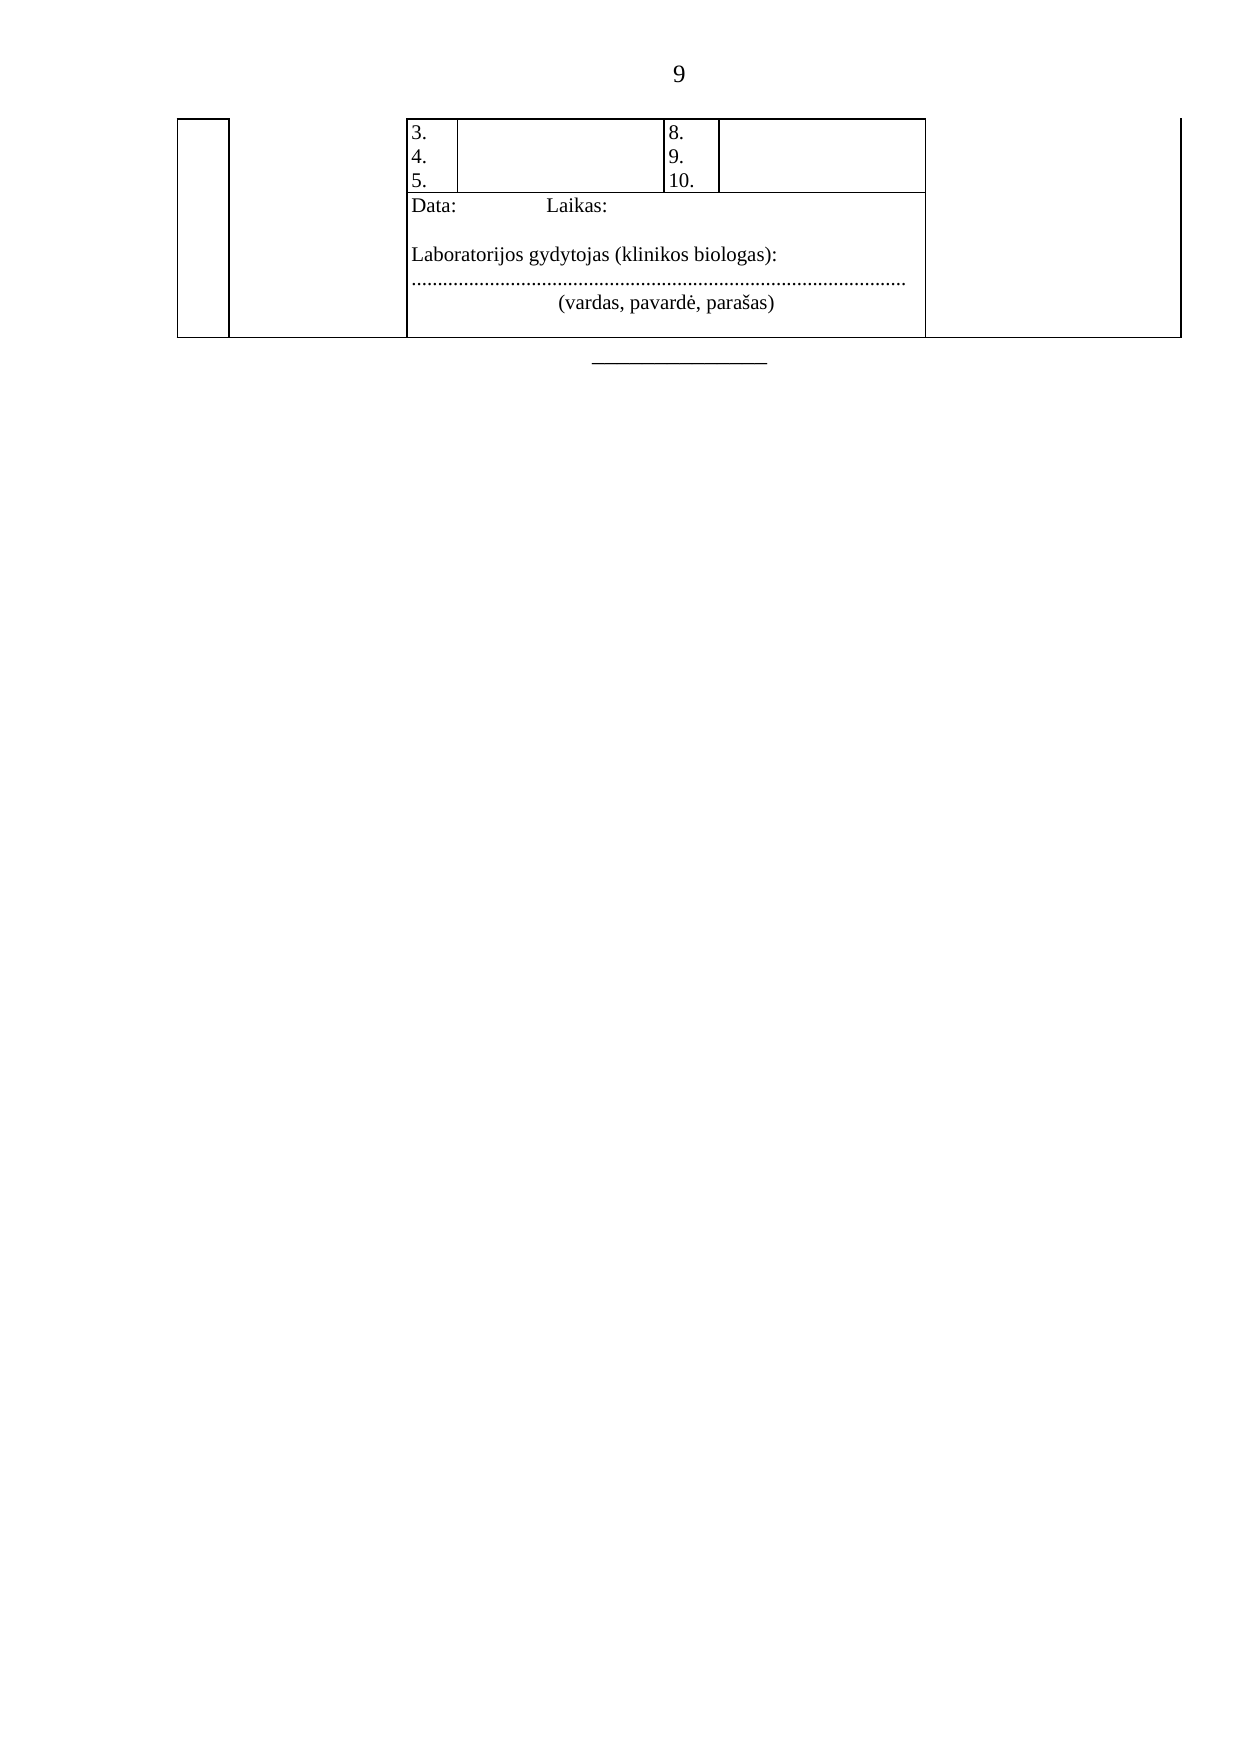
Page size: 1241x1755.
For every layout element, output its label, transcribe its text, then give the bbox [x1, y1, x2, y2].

table_cell [230, 273, 406, 336]
table_cell [1010, 273, 1180, 336]
table_cell [720, 120, 925, 192]
table_cell [458, 120, 663, 192]
table_cell [926, 192, 1180, 273]
table_cell [178, 120, 228, 336]
table_cell [926, 273, 1010, 336]
table_cell [926, 118, 1180, 192]
table_cell Data: Laikas: Laboratorijos gydytojas (klinikos biologas): ............................................................................................... (vardas, pavardė, parašas) [408, 193, 925, 336]
text ______________ [177, 338, 1181, 367]
table_cell 1. 2. 3. 4. 5. [453, 120, 457, 192]
table_cell [230, 192, 406, 273]
table_cell [230, 118, 406, 192]
